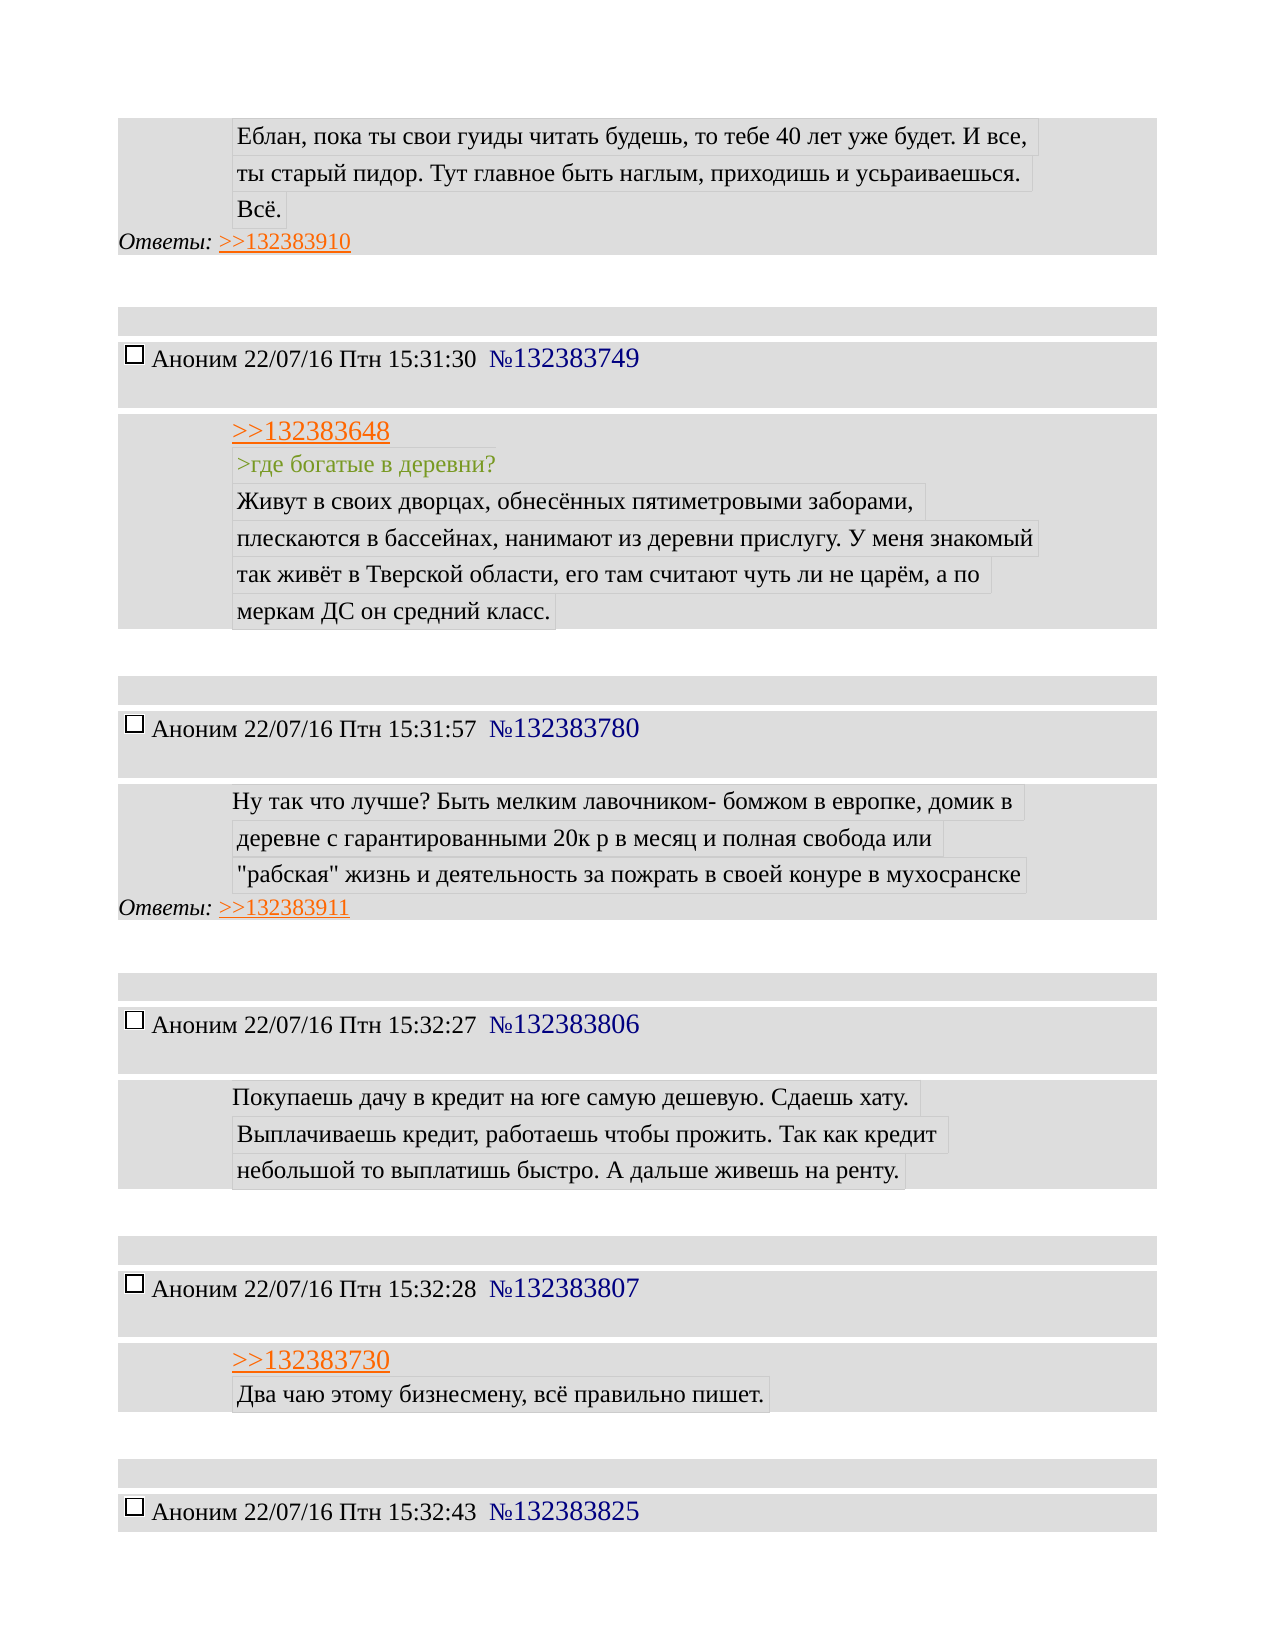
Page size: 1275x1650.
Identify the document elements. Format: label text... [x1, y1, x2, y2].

text Покупаешь дачу в кредит на юге самую дешевую. Сдаешь хату. Выплачиваешь кредит, работаешь чтобы прожить. Так как кредит небольшой то выплатишь быстро. А дальше живешь на ренту. [906, 1079, 1043, 1189]
text Покупаешь дачу в кредит на юге самую дешевую. Сдаешь хату. Выплачиваешь кредит, работаешь чтобы прожить. Так как кредит небольшой то выплатишь быстро. А дальше живешь на ренту. [232, 1081, 920, 1116]
text >>132383730 Два чаю этому бизнесмену, всё правильно пишет. [232, 1343, 1043, 1412]
text >>132383464 >гайд Еблан, пока ты свои гуиды читать будешь, то тебе 40 лет уже будет. И все, ты старый пидор. Тут главное быть наглым, приходишь и усьраиваешься. Всё. [233, 119, 1038, 155]
text Аноним 22/07/16 Птн 15:32:43 №132383825 [124, 1494, 1155, 1526]
text Ну так что лучше? Быть мелким лавочником- бомжом в европке, домик в деревне с гарантированными 20к р в месяц и полная свобода или "рабская" жизнь и деятельность за пожрать в своей конуре в мухосранске [232, 783, 1043, 893]
text >>132383464 >гайд Еблан, пока ты свои гуиды читать будешь, то тебе 40 лет уже будет. И все, ты старый пидор. Тут главное быть наглым, приходишь и усьраиваешься. Всё. [287, 118, 1043, 228]
text Ответы: >>132383911 [118, 893, 1157, 920]
text Аноним 22/07/16 Птн 15:32:27 №132383806 [124, 1007, 1155, 1074]
text Покупаешь дачу в кредит на юге самую дешевую. Сдаешь хату. Выплачиваешь кредит, работаешь чтобы прожить. Так как кредит небольшой то выплатишь быстро. А дальше живешь на ренту. [233, 1154, 905, 1189]
text >>132383648 >где богатые в деревни? Живут в своих дворцах, обнесённых пятиметровыми заборами, плескаются в бассейнах, нанимают из деревни прислугу. У меня знакомый так живёт в Тверской области, его там считают чуть ли не царём, а по меркам ДС он средний класс. [232, 414, 1043, 629]
text Аноним 22/07/16 Птн 15:31:57 №132383780 [124, 711, 1155, 778]
text Аноним 22/07/16 Птн 15:32:28 №132383807 [124, 1271, 1155, 1337]
text Аноним 22/07/16 Птн 15:31:30 №132383749 [124, 342, 1155, 408]
text Покупаешь дачу в кредит на юге самую дешевую. Сдаешь хату. Выплачиваешь кредит, работаешь чтобы прожить. Так как кредит небольшой то выплатишь быстро. А дальше живешь на ренту. [233, 1117, 948, 1153]
text >>132383464 >гайд Еблан, пока ты свои гуиды читать будешь, то тебе 40 лет уже будет. И все, ты старый пидор. Тут главное быть наглым, приходишь и усьраиваешься. Всё. [233, 156, 1032, 191]
text Ответы: >>132383910 [118, 228, 1157, 255]
